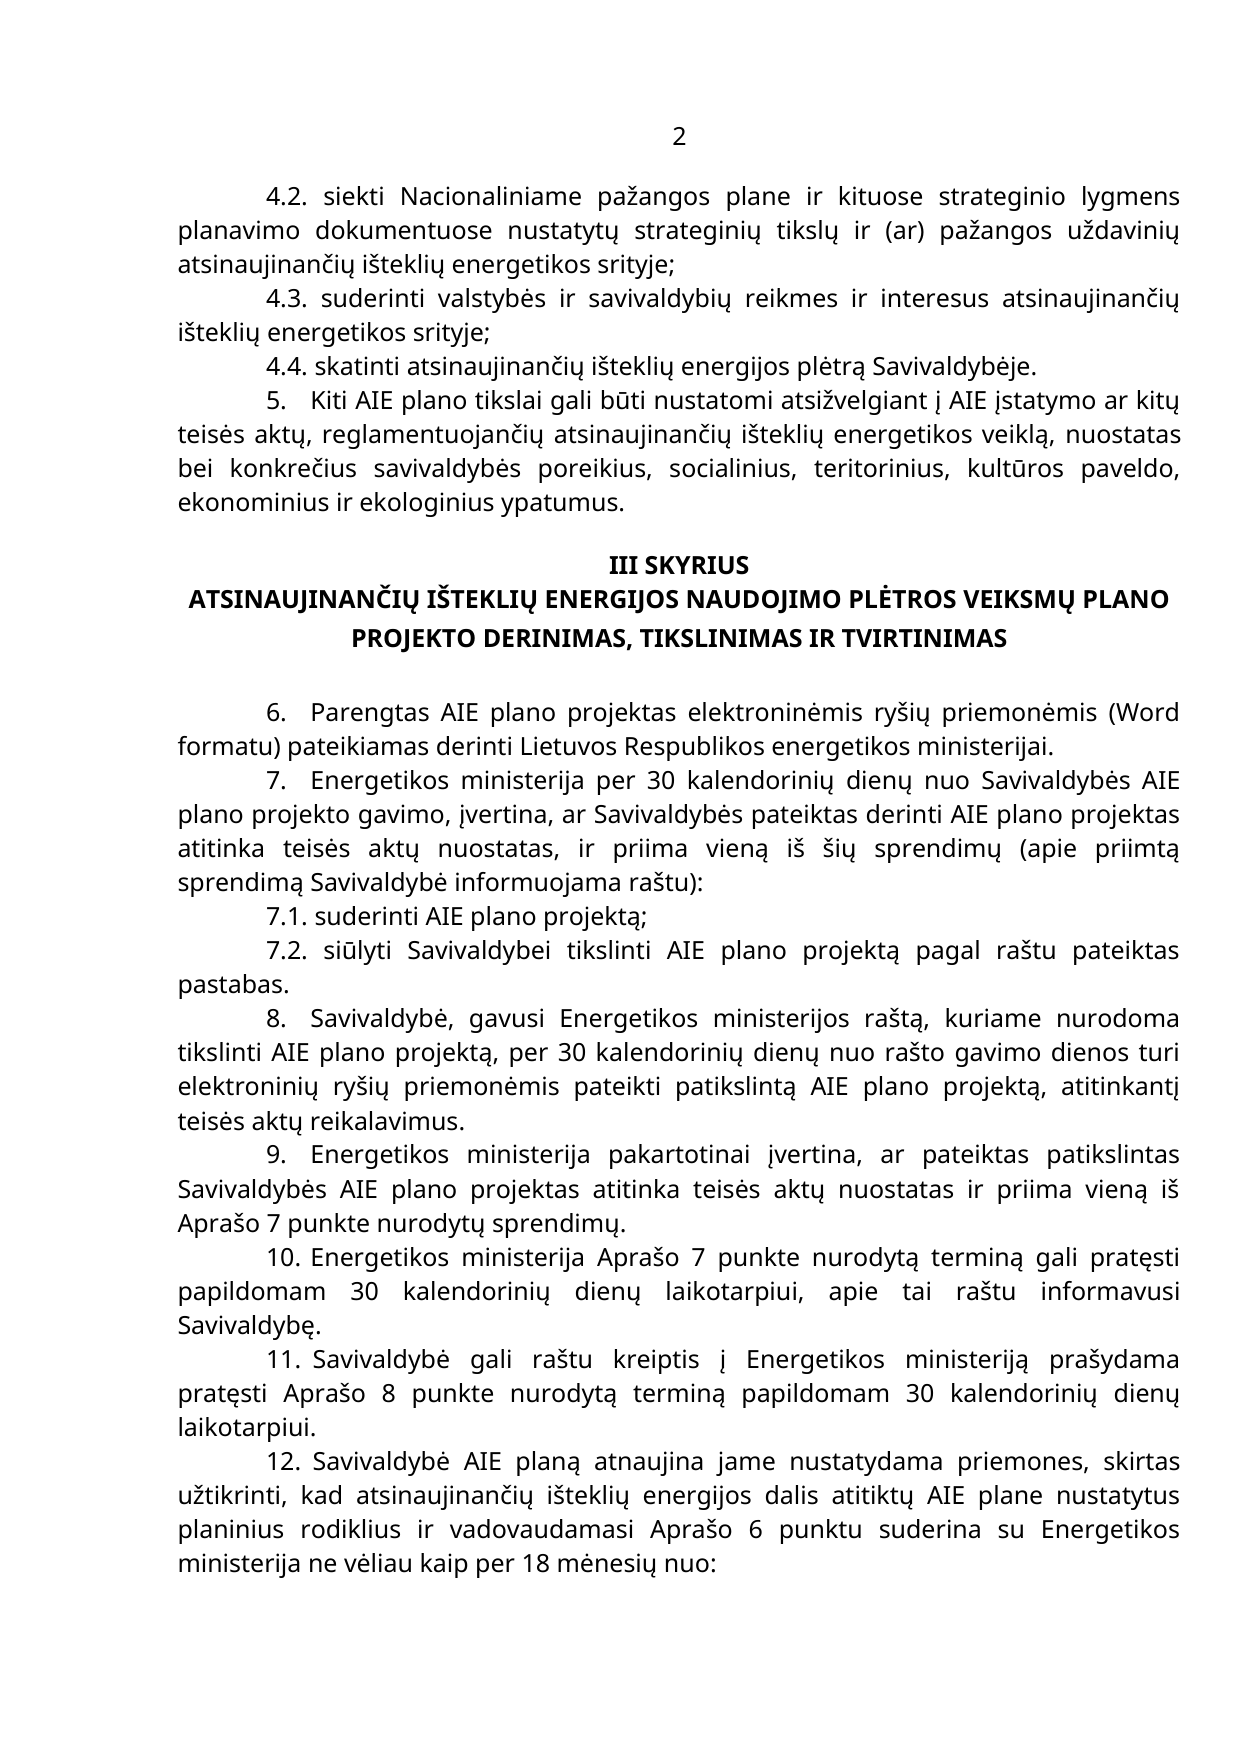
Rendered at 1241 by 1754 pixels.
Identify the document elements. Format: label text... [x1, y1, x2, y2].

text 7.2. siūlyti Savivaldybei tikslinti AIE plano projektą pagal raštu pateiktas pastabas. [177, 933, 1181, 1001]
text 9. Energetikos ministerija pakartotinai įvertina, ar pateiktas patikslintas Savivaldybės AIE plano projektas atitinka teisės aktų nuostatas ir priima vieną iš Aprašo 7 punkte nurodytų sprendimų. [177, 1137, 1181, 1239]
text 8. Savivaldybė, gavusi Energetikos ministerijos raštą, kuriame nurodoma tikslinti AIE plano projektą, per 30 kalendorinių dienų nuo rašto gavimo dienos turi elektroninių ryšių priemonėmis pateikti patikslintą AIE plano projektą, atitinkantį teisės aktų reikalavimus. [177, 1001, 1181, 1137]
text 10. Energetikos ministerija Aprašo 7 punkte nurodytą terminą gali pratęsti papildomam 30 kalendorinių dienų laikotarpiui, apie tai raštu informavusi Savivaldybę. [177, 1239, 1181, 1342]
text 6. Parengtas AIE plano projektas elektroninėmis ryšių priemonėmis (Word formatu) pateikiamas derinti Lietuvos Respublikos energetikos ministerijai. [177, 694, 1181, 762]
text 5. Kiti AIE plano tikslai gali būti nustatomi atsižvelgiant į AIE įstatymo ar kitų teisės aktų, reglamentuojančių atsinaujinančių išteklių energetikos veiklą, nuostatas bei konkrečius savivaldybės poreikius, socialinius, teritorinius, kultūros paveldo, ekonominius ir ekologinius ypatumus. [177, 383, 1181, 519]
text 4.3. suderinti valstybės ir savivaldybių reikmes ir interesus atsinaujinančių išteklių energetikos srityje; [177, 281, 1181, 349]
text III SKYRIUS [177, 548, 1181, 582]
text 7.1. suderinti AIE plano projektą; [177, 899, 1181, 933]
text 11. Savivaldybė gali raštu kreiptis į Energetikos ministeriją prašydama pratęsti Aprašo 8 punkte nurodytą terminą papildomam 30 kalendorinių dienų laikotarpiui. [177, 1342, 1181, 1444]
text 4.4. skatinti atsinaujinančių išteklių energijos plėtrą Savivaldybėje. [177, 349, 1181, 383]
text 12. Savivaldybė AIE planą atnaujina jame nustatydama priemones, skirtas užtikrinti, kad atsinaujinančių išteklių energijos dalis atitiktų AIE plane nustatytus planinius rodiklius ir vadovaudamasi Aprašo 6 punktu suderina su Energetikos ministerija ne vėliau kaip per 18 mėnesių nuo: [177, 1444, 1181, 1580]
text ATSINAUJINANČIŲ IŠTEKLIŲ ENERGIJOS NAUDOJIMO PLĖTROS VEIKSMŲ PLANO PROJEKTO DERINIMAS, TIKSLINIMAS IR TVIRTINIMAS [177, 582, 1181, 655]
text 4.2. siekti Nacionaliniame pažangos plane ir kituose strateginio lygmens planavimo dokumentuose nustatytų strateginių tikslų ir (ar) pažangos uždavinių atsinaujinančių išteklių energetikos srityje; [177, 178, 1181, 281]
text 7. Energetikos ministerija per 30 kalendorinių dienų nuo Savivaldybės AIE plano projekto gavimo, įvertina, ar Savivaldybės pateiktas derinti AIE plano projektas atitinka teisės aktų nuostatas, ir priima vieną iš šių sprendimų (apie priimtą sprendimą Savivaldybė informuojama raštu): [177, 762, 1181, 899]
